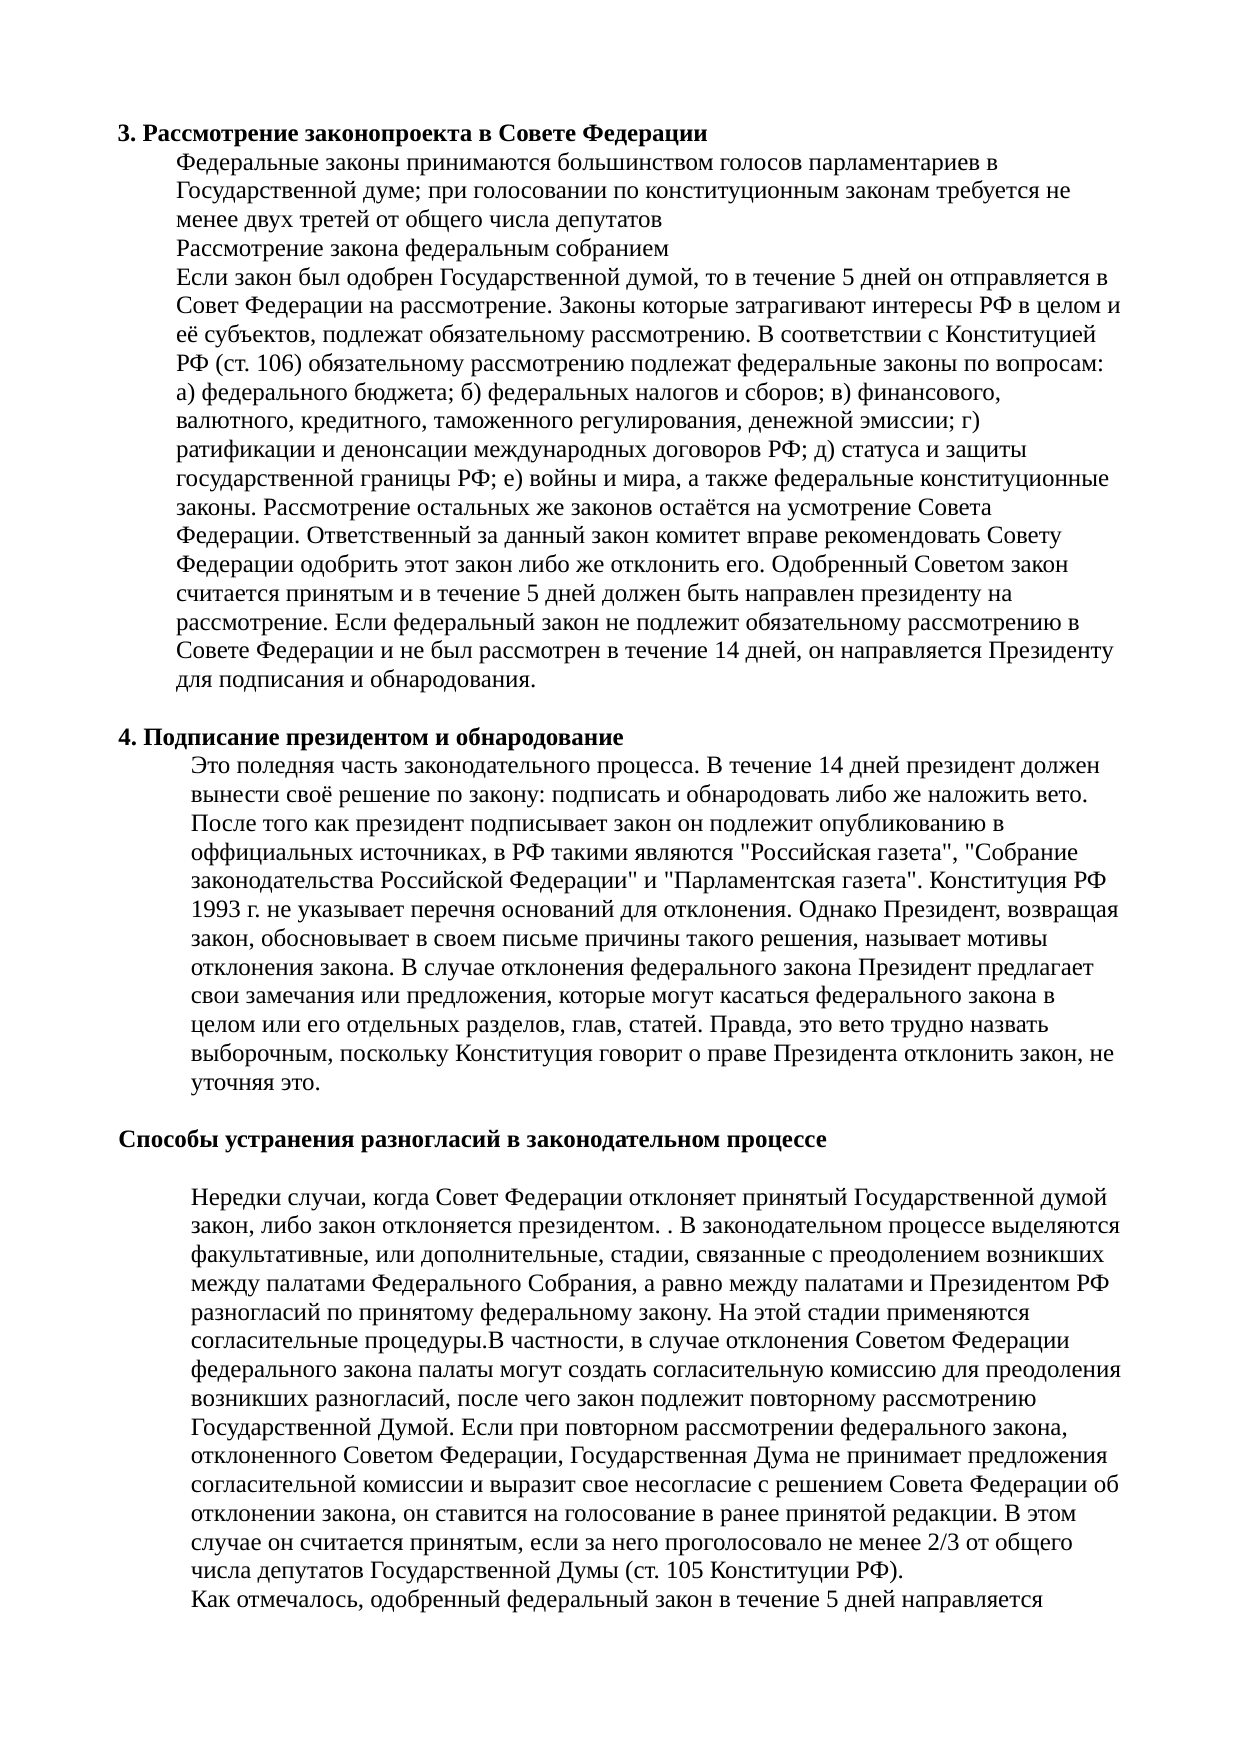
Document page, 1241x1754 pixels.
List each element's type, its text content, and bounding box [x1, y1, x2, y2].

list Федеральные законы принимаются большинством голосов парламентариев в Государственной думе; при голосовании по конституционным законам требуется не менее двух третей от общего числа депутатов [176, 147, 1122, 233]
list Это поледняя часть законодательного процесса. В течение 14 дней президент должен вынести своё решение по закону: подписать и обнародовать либо же наложить вето. [191, 751, 1122, 808]
list Если закон был одобрен Государственной думой, то в течение 5 дней он отправляется в Совет Федерации на рассмотрение. Законы которые затрагивают интересы РФ в целом и её субъектов, подлежат обязательному рассмотрению. В соответствии с Конституцией РФ (ст. 106) обязательному рассмотрению подлежат федеральные законы по вопросам: а) федерального бюджета; б) федеральных налогов и сборов; в) финансового, валютного, кредитного, таможенного регулирования, денежной эмиссии; г) ратификации и денонсации международных договоров РФ; д) статуса и защиты государственной границы РФ; е) войны и мира, а также федеральные конституционные законы. Рассмотрение остальных же законов остаётся на усмотрение Совета Федерации. Ответственный за данный закон комитет вправе рекомендовать Совету Федерации одобрить этот закон либо же отклонить его. Одобренный Советом закон считается принятым и в течение 5 дней должен быть направлен президенту на рассмотрение. Если федеральный закон не подлежит обязательному рассмотрению в Совете Федерации и не был рассмотрен в течение 14 дней, он направляется Президенту для подписания и обнародования. [176, 262, 1122, 693]
list После того как президент подписывает закон он подлежит опубликованию в оффициальных источниках, в РФ такими являются "Российская газета", "Собрание законодательства Российской Федерации" и "Парламентская газета". Конституция РФ 1993 г. не указывает перечня оснований для отклонения. Однако Президент, возвращая закон, обосновывает в своем письме причины такого решения, называет мотивы отклонения закона. В случае отклонения федерального закона Президент предлагает свои замечания или предложения, которые могут касаться федерального закона в целом или его отдельных разделов, глав, статей. Правда, это вето трудно назвать выборочным, поскольку Конституция говорит о праве Президента отклонить закон, не уточняя это. [191, 808, 1122, 1096]
list 4. Подписание президентом и обнародование [118, 722, 1122, 751]
text Как отмечалось, одобренный федеральный закон в течение 5 дней направляется [191, 1584, 1122, 1613]
list Способы устранения разногласий в законодательном процессе [118, 1124, 1122, 1153]
list Нередки случаи, когда Совет Федерации отклоняет принятый Государственной думой закон, либо закон отклоняется президентом. . В законодательном процессе выделяются факультативные, или дополнительные, стадии, связанные с преодолением возникших между палатами Федерального Собрания, а равно между палатами и Президентом РФ разногласий по принятому федеральному закону. На этой стадии применяются согласительные процедуры.В частности, в случае отклонения Советом Федерации федерального закона палаты могут создать согласительную комиссию для преодоления возникших разногласий, после чего закон подлежит повторному рассмотрению Государственной Думой. Если при повторном рассмотрении федерального закона, отклоненного Советом Федерации, Государственная Дума не принимает предложения согласительной комиссии и выразит свое несогласие с решением Совета Федерации об отклонении закона, он ставится на голосование в ранее принятой редакции. В этом случае он считается принятым, если за него проголосовало не менее 2/3 от общего числа депутатов Государственной Думы (ст. 105 Конституции РФ). [191, 1182, 1122, 1584]
list 3. Рассмотрение законопроекта в Совете Федерации [117, 118, 1122, 147]
list Рассмотрение закона федеральным собранием [176, 233, 1122, 262]
